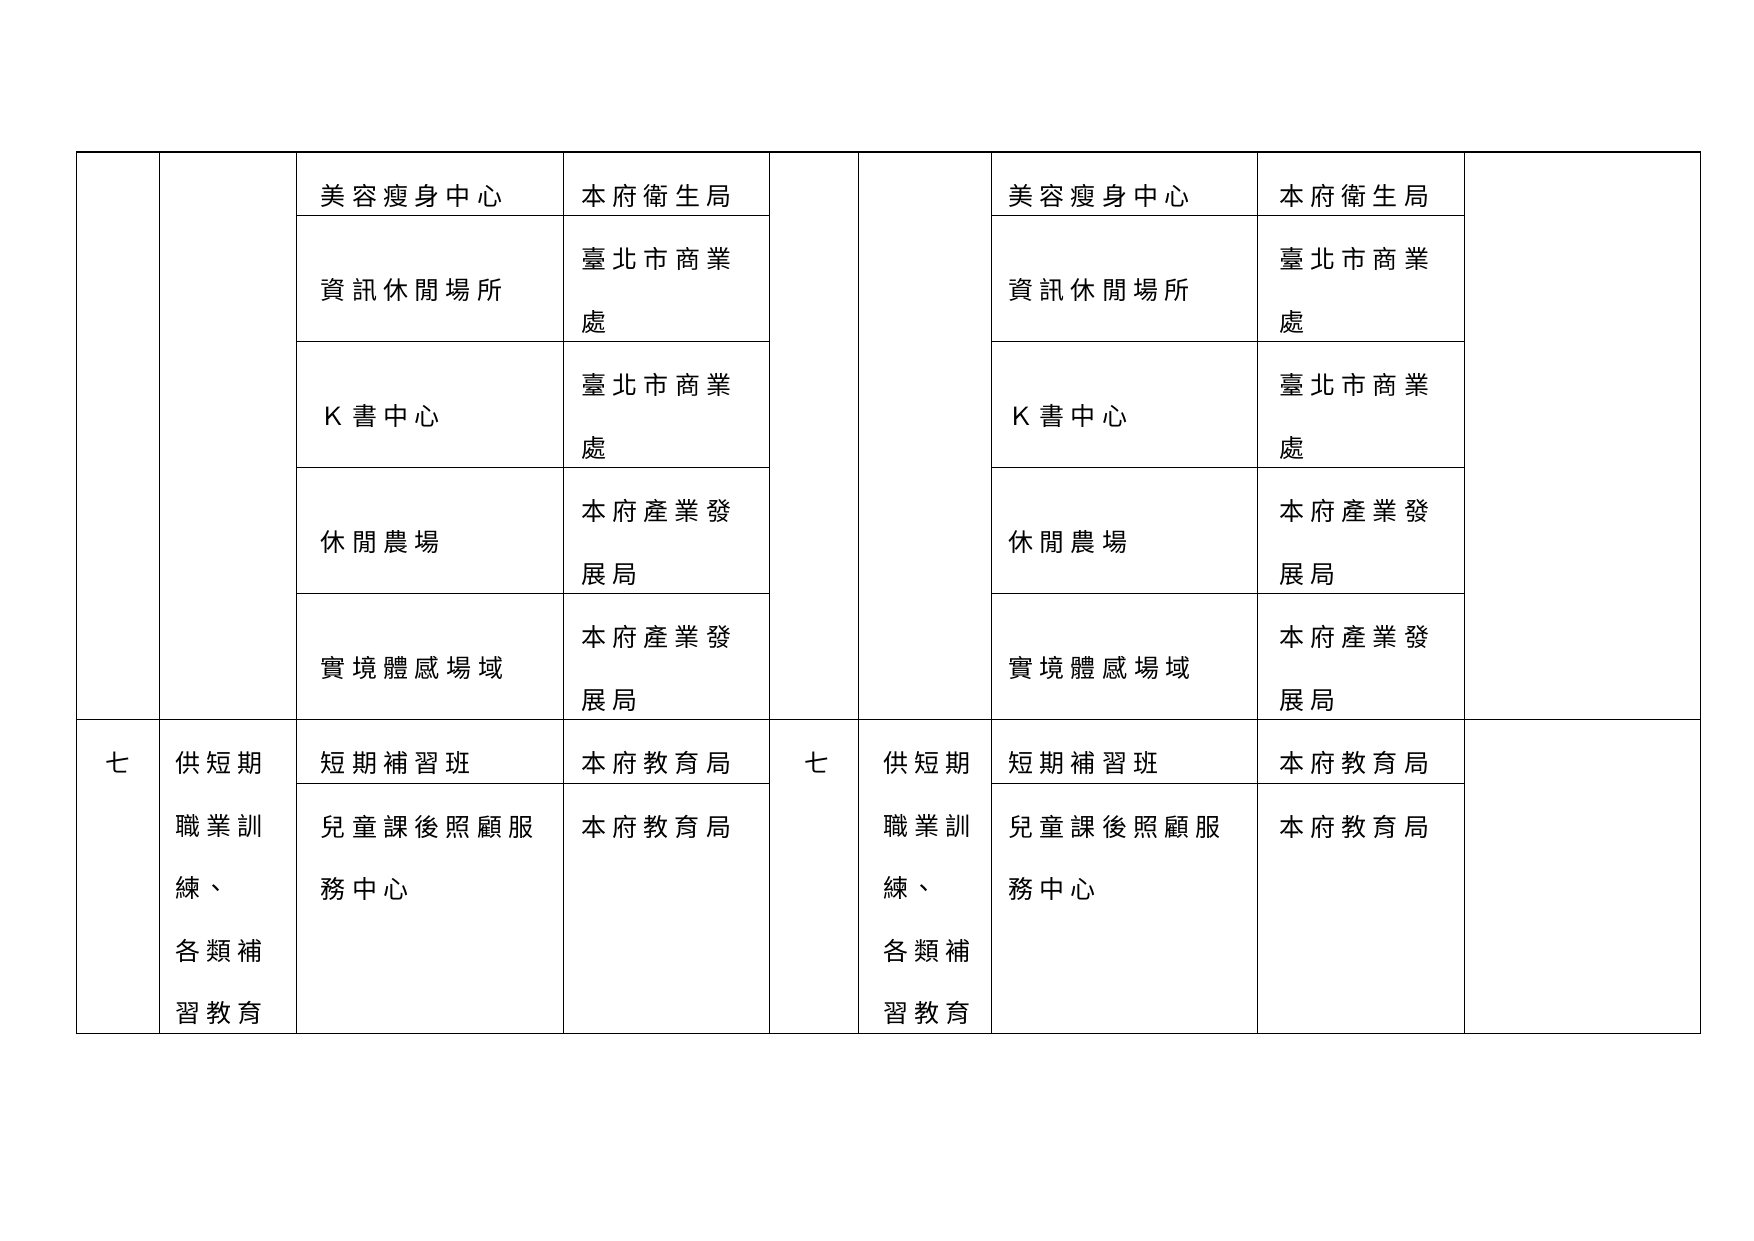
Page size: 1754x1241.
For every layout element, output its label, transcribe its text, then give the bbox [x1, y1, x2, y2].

table_cell 兒童課後照顧服務中心 [992, 784, 1257, 1033]
table_cell 本府教育局 [1258, 784, 1464, 1033]
table_cell 短期補習班 [297, 720, 563, 783]
table_cell 短期補習班 [992, 720, 1257, 783]
table_cell 本府教育局 [1258, 720, 1464, 783]
table_cell 本府產業發展局 [1258, 468, 1464, 593]
table_cell 臺北市商業處 [1258, 216, 1464, 341]
table_cell [160, 153, 296, 719]
table_cell 七 [77, 720, 159, 1033]
table_cell 七 [770, 720, 858, 1033]
table_cell Ｋ書中心 [297, 342, 563, 467]
table_cell [1465, 720, 1700, 1033]
table_cell 本府產業發展局 [564, 594, 769, 719]
table_cell 資訊休閒場所 [992, 216, 1257, 341]
table_cell 休閒農場 [992, 468, 1257, 593]
table_cell [859, 153, 991, 719]
table_cell 臺北市商業處 [564, 216, 769, 341]
table_cell [770, 153, 858, 719]
table_cell 供短期職業訓練、 各類補習教育及課後輔導之場所。 [859, 720, 991, 1033]
table_cell 兒童課後照顧服務中心 [297, 784, 563, 1033]
table_cell [77, 153, 159, 719]
table_cell 本府產業發展局 [564, 468, 769, 593]
table_cell 臺北市商業處 [1258, 342, 1464, 467]
table_cell 本府教育局 [564, 784, 769, 1033]
table_cell [1465, 153, 1700, 719]
table_cell 實境體感場域 [992, 594, 1257, 719]
table_cell 資訊休閒場所 [297, 216, 563, 341]
table_cell 臺北市商業處 [564, 342, 769, 467]
table_cell 本府衛生局 [564, 153, 769, 215]
table_cell 本府教育局 [564, 720, 769, 783]
table_cell 本府產業發展局 [1258, 594, 1464, 719]
table_cell Ｋ書中心 [992, 342, 1257, 467]
table_cell 美容瘦身中心 [297, 153, 563, 215]
table_cell 休閒農場 [297, 468, 563, 593]
table_cell 本府衛生局 [1258, 153, 1464, 215]
table_cell 實境體感場域 [297, 594, 563, 719]
table_cell 美容瘦身中心 [992, 153, 1257, 215]
table_cell 供短期職業訓練、 各類補習教育及課後輔導之場所。 [160, 720, 296, 1033]
